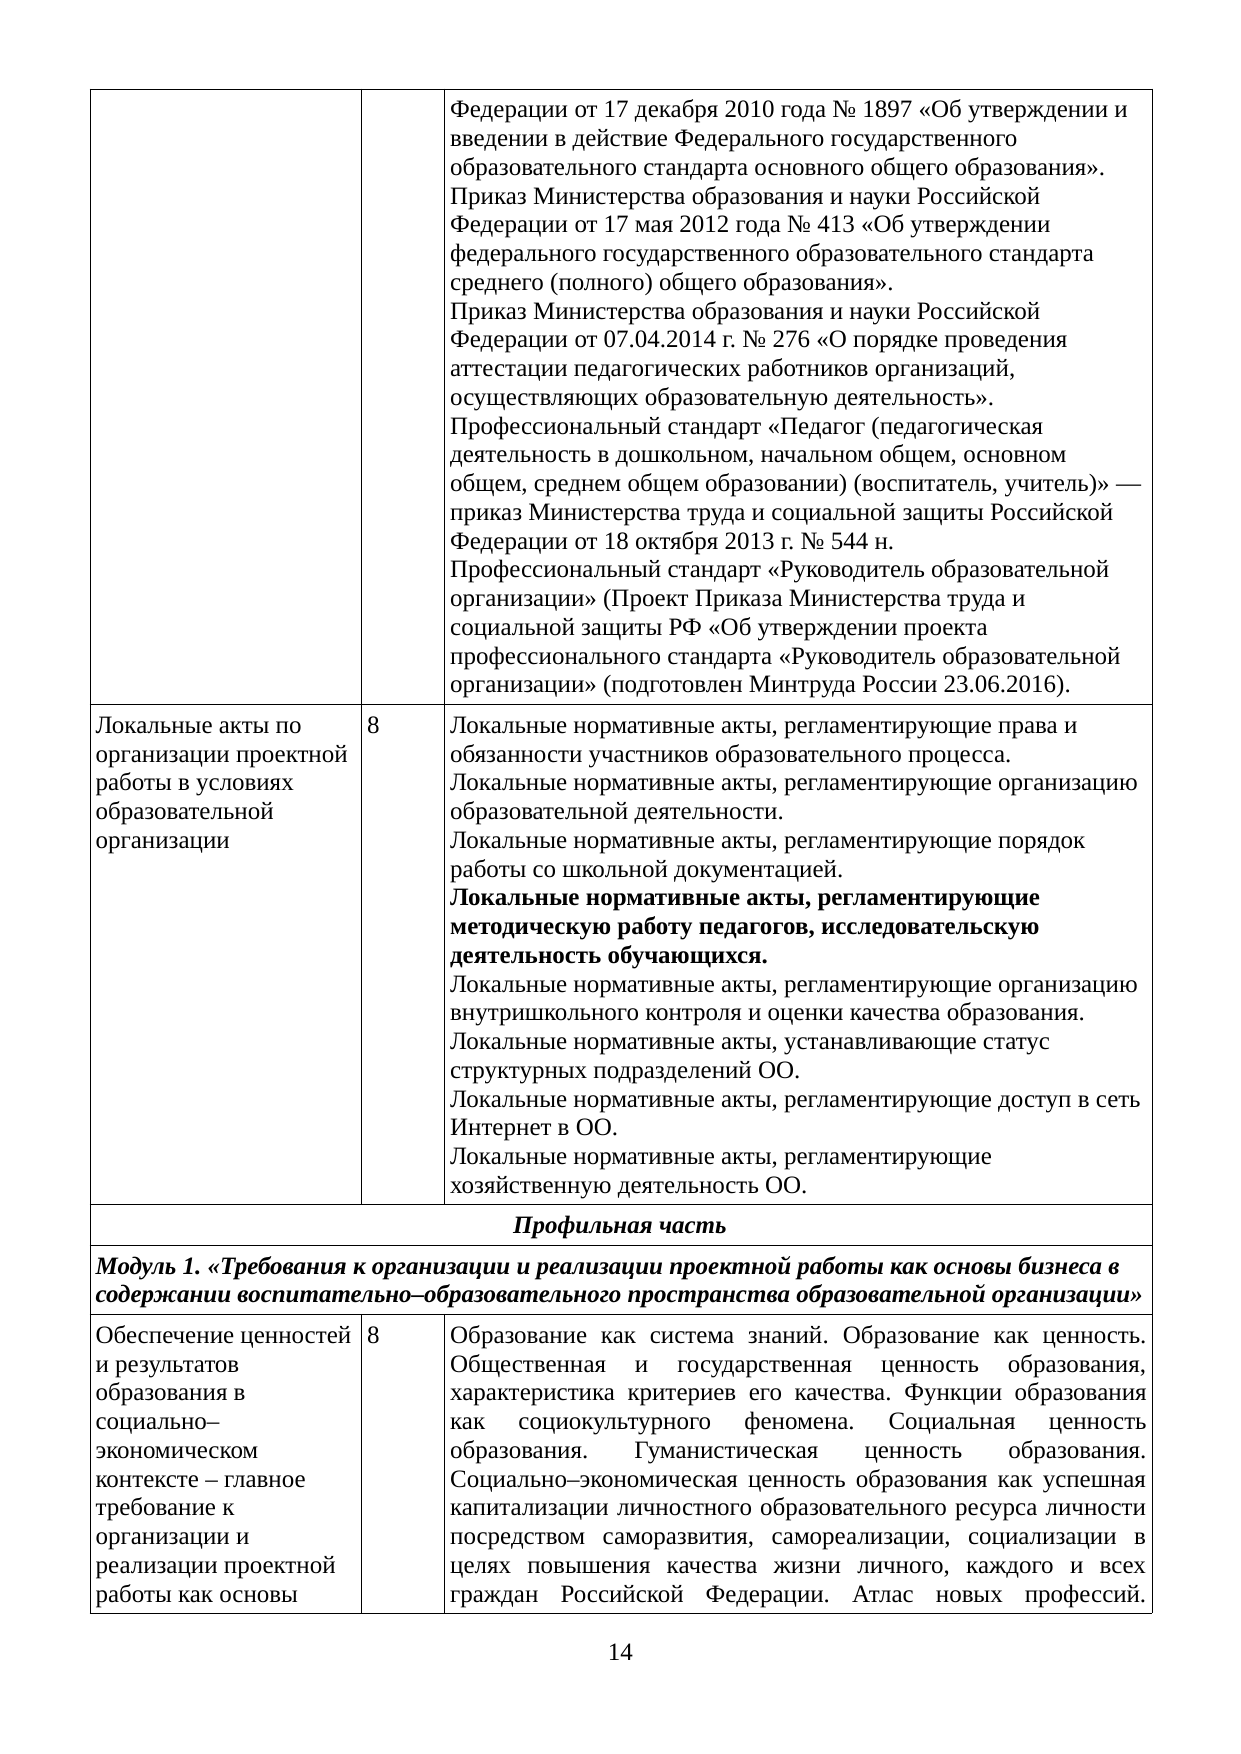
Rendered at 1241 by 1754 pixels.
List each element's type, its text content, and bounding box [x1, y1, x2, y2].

table_cell Образование как система знаний. Образование как ценность. Общественная и государственная ценность образования, характеристика критериев его качества. Функции образования как социокультурного феномена. Социальная ценность образования. Гуманистическая ценность образования. Социально–экономическая ценность образования как успешная капитализации личностного образовательного ресурса личности посредством саморазвития, самореализации, социализации в целях повышения качества жизни личного, каждого и всех граждан Российской Федерации. Атлас новых профессий. [445, 1315, 1152, 1613]
table_cell Обеспечение ценностей и результатов образования в социально–экономическом контексте – главное требование к организации и реализации проектной работы как основы [91, 1315, 361, 1613]
table_cell Модуль 1. «Требования к организации и реализации проектной работы как основы бизнеса в содержании воспитательно–образовательного пространства образовательной организации» [91, 1246, 1152, 1314]
table_cell [362, 90, 444, 704]
table_cell 8 [362, 705, 444, 1204]
table_cell Федерации от 17 декабря 2010 года № 1897 «Об утверждении и введении в действие Федерального государственного образовательного стандарта основного общего образования». Приказ Министерства образования и науки Российской Федерации от 17 мая 2012 года № 413 «Об утверждении федерального государственного образовательного стандарта среднего (полного) общего образования». Приказ Министерства образования и науки Российской Федерации от 07.04.2014 г. № 276 «О порядке проведения аттестации педагогических работников организаций, осуществляющих образовательную деятельность». Профессиональный стандарт «Педагог (педагогическая деятельность в дошкольном, начальном общем, основном общем, среднем общем образовании) (воспитатель, учитель)» — приказ Министерства труда и социальной защиты Российской Федерации от 18 октября 2013 г. № 544 н. Профессиональный стандарт «Руководитель образовательной организации» (Проект Приказа Министерства труда и социальной защиты РФ «Об утверждении проекта профессионального стандарта «Руководитель образовательной организации» (подготовлен Минтруда России 23.06.2016). [445, 90, 1152, 704]
table_cell Локальные нормативные акты, регламентирующие права и обязанности участников образовательного процесса. Локальные нормативные акты, регламентирующие организацию образовательной деятельности. Локальные нормативные акты, регламентирующие порядок работы со школьной документацией. Локальные нормативные акты, регламентирующие методическую работу педагогов, исследовательскую деятельность обучающихся. Локальные нормативные акты, регламентирующие организацию внутришкольного контроля и оценки качества образования. Локальные нормативные акты, устанавливающие статус структурных подразделений ОО. Локальные нормативные акты, регламентирующие доступ в сеть Интернет в ОО. Локальные нормативные акты, регламентирующие хозяйственную деятельность ОО. [445, 705, 1152, 1204]
table_cell [91, 90, 361, 704]
table_cell 8 [362, 1315, 444, 1613]
table_cell Локальные акты по организации проектной работы в условиях образовательной организации [91, 705, 361, 1204]
table_cell Профильная часть [91, 1205, 1152, 1245]
